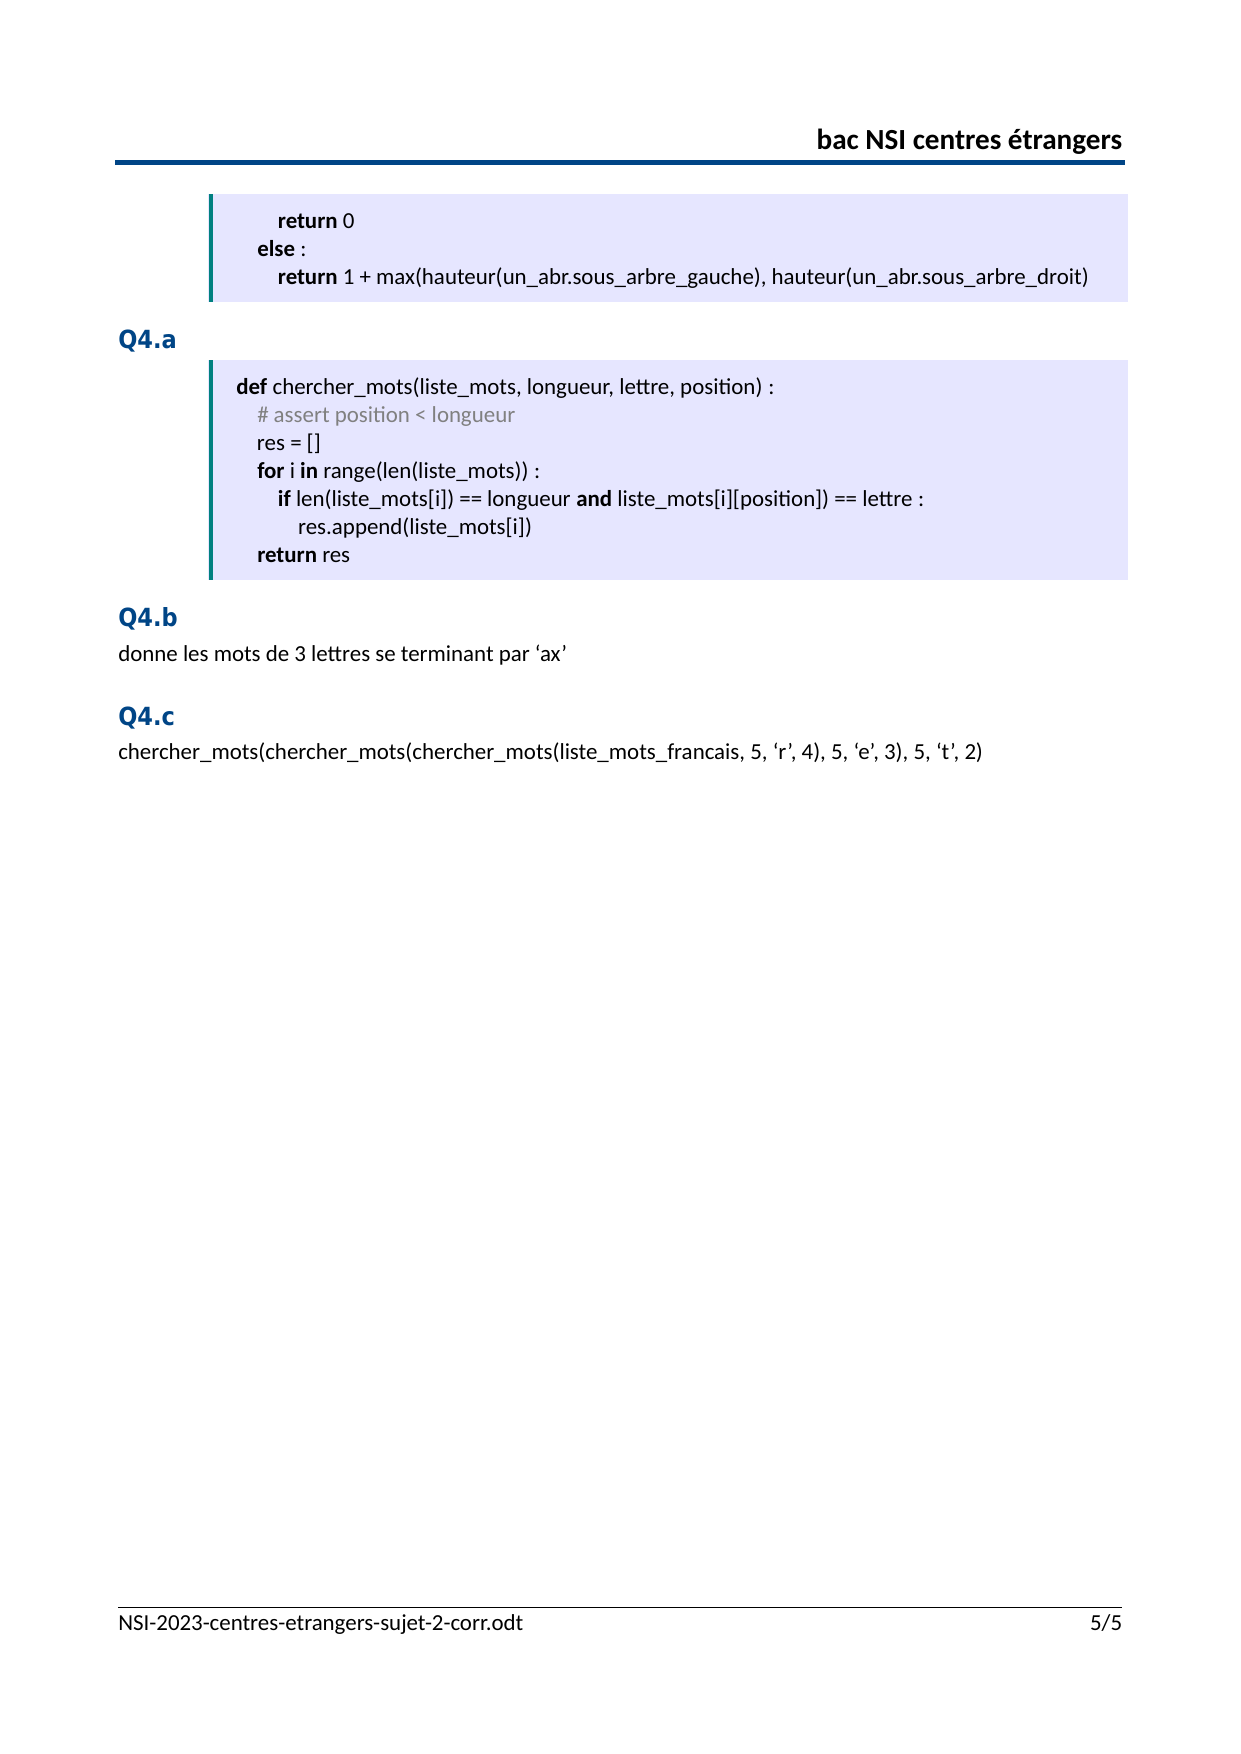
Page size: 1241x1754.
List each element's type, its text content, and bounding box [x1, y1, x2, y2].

text return 0 [213, 194, 1128, 234]
text res.append(liste_mots[i]) [213, 512, 1128, 540]
text return 1 + max(hauteur(un_abr.sous_arbre_gauche), hauteur(un_abr.sous_arbre_droit) [213, 262, 1128, 302]
text chercher_mots(chercher_mots(chercher_mots(liste_mots_francais, 5, ‘r’, 4), 5, ‘e’, 3), 5, ‘t’, 2) [118, 737, 1122, 765]
text # assert position < longueur [213, 400, 1128, 428]
subtitle Q4.b [118, 604, 1122, 633]
text if len(liste_mots[i]) == longueur and liste_mots[i][position]) == lettre : [213, 484, 1128, 512]
text return res [213, 540, 1128, 580]
text def chercher_mots(liste_mots, longueur, lettre, position) : [213, 360, 1128, 400]
text for i in range(len(liste_mots)) : [213, 456, 1128, 484]
subtitle Q4.c [118, 702, 1122, 731]
text res = [] [213, 428, 1128, 456]
subtitle Q4.a [118, 325, 1122, 354]
text else : [213, 234, 1128, 262]
text donne les mots de 3 lettres se terminant par ‘ax’ [118, 639, 1122, 667]
